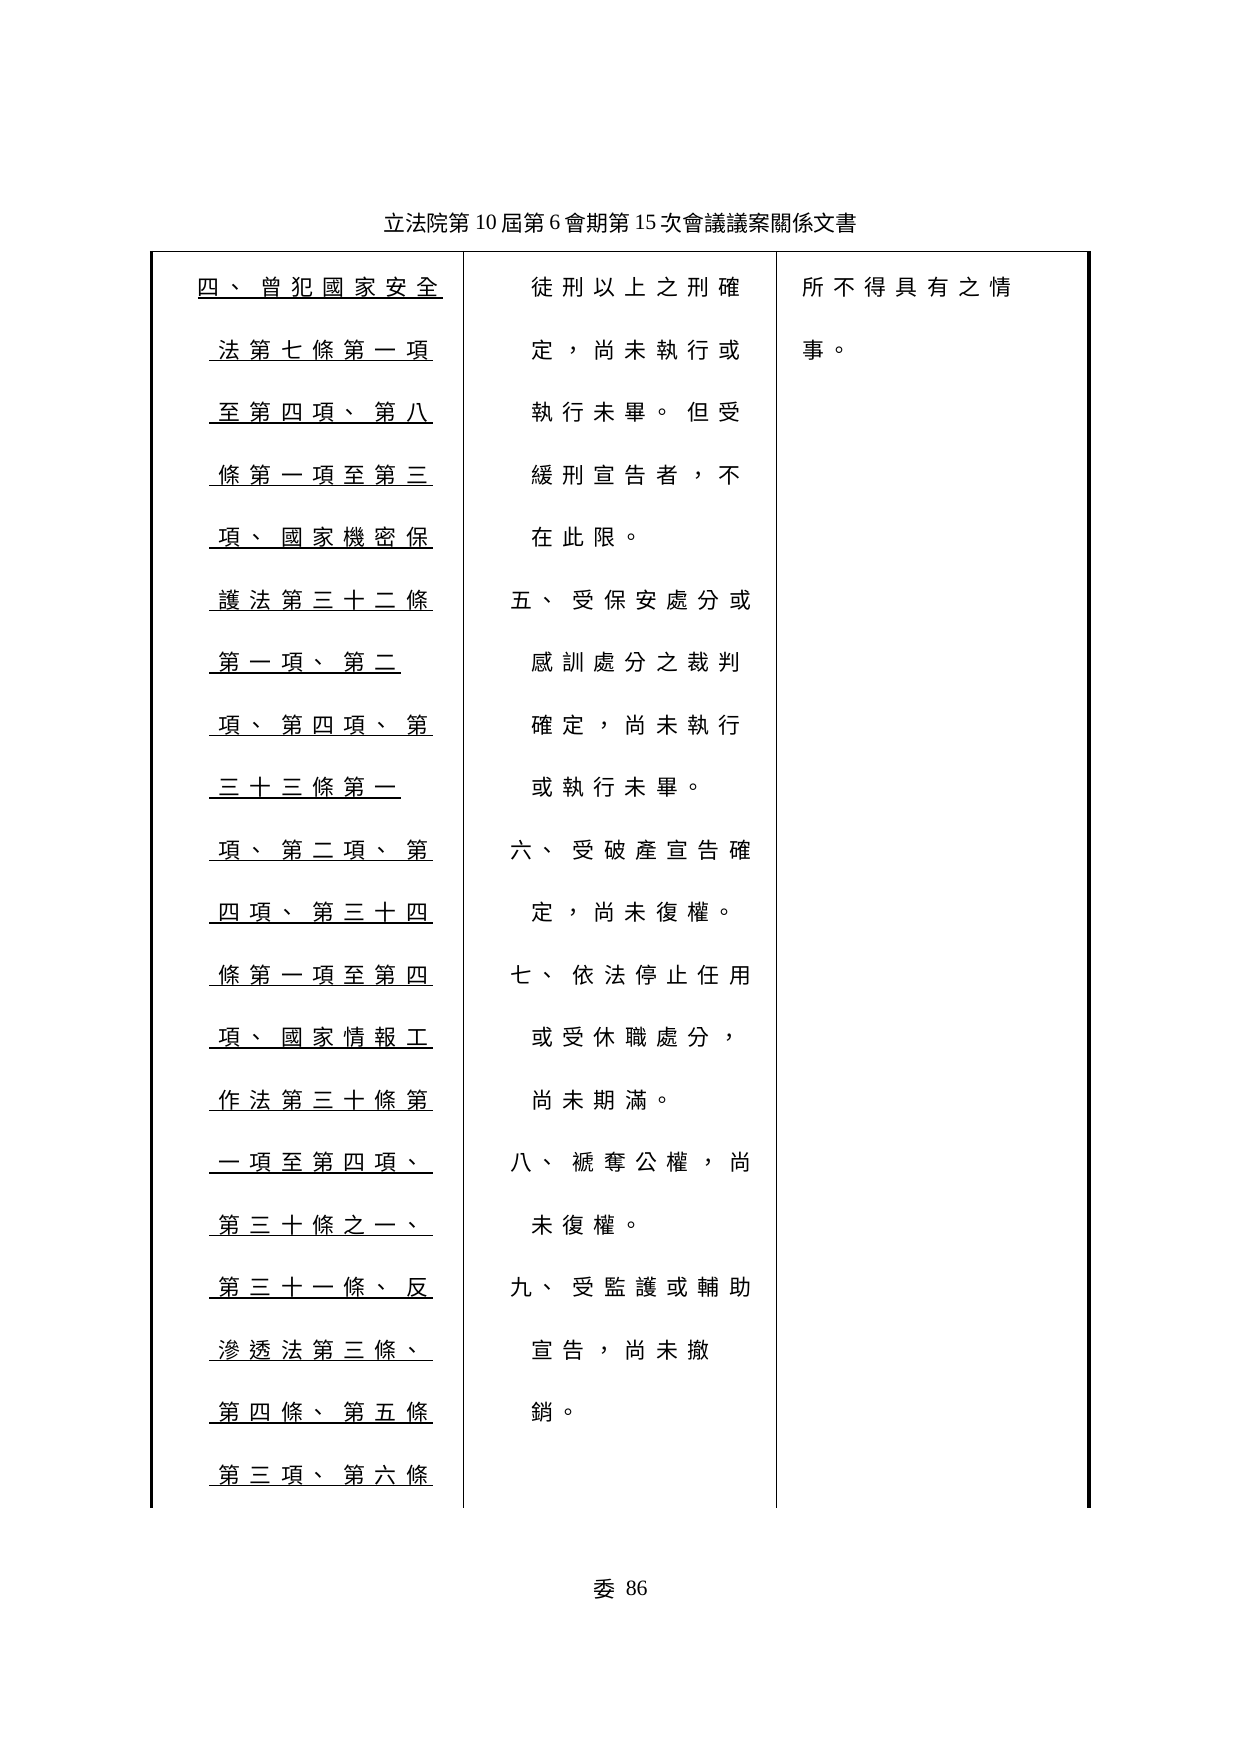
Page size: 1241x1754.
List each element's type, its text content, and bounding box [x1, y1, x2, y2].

table_cell 所不得具有之情事。 [777, 252, 1087, 1508]
table_cell 四、曾犯國家安全法第七條第一項至第四項、第八條第一項至第三項、國家機密保護法第三十二條第一項、第二項、第四項、第三十三條第一項、第二項、第四項、第三十四條第一項至第四項、國家情報工作法第三十條第一項至第四項、第三十條之一、第三十一條、反滲透法第三條、第四條、第五條第三項、第六條 [153, 252, 463, 1508]
table_cell 徒刑以上之刑確定，尚未執行或執行未畢。但受緩刑宣告者，不在此限。 五、受保安處分或感訓處分之裁判確定，尚未執行或執行未畢。 六、受破產宣告確定，尚未復權。 七、依法停止任用或受休職處分，尚未期滿。 八、褫奪公權，尚未復權。 九、受監護或輔助宣告，尚未撤銷。 [464, 252, 776, 1508]
